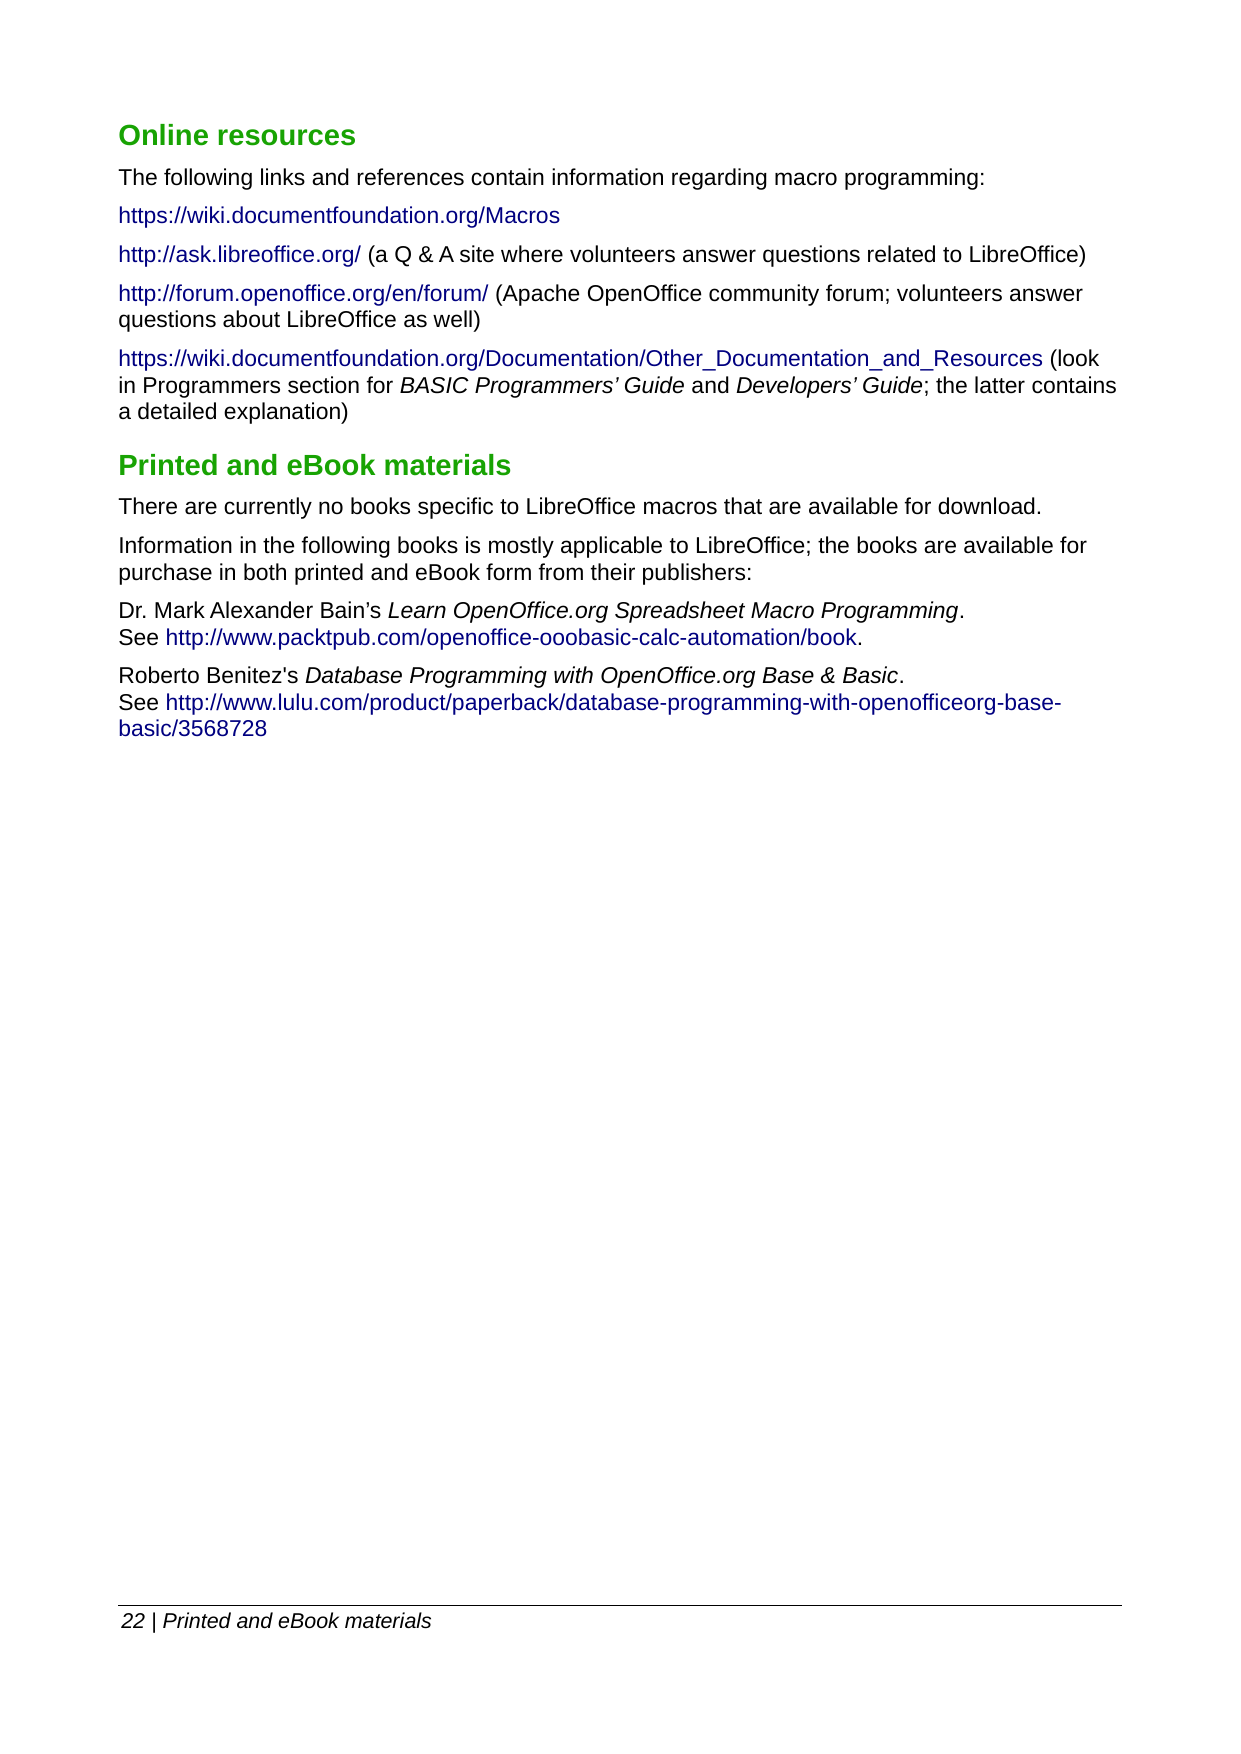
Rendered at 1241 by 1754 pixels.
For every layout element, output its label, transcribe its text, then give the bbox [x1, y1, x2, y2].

text https://wiki.documentfoundation.org/Documentation/Other_Documentation_and_Resources (look in Programmers section for BASIC Programmers’ Guide and Developers’ Guide; the latter contains a detailed explanation) [118, 345, 1122, 424]
subtitle Printed and eBook materials [118, 448, 1122, 481]
text Roberto Benitez's Database Programming with OpenOffice.org Base & Basic. See http://www.lulu.com/product/paperback/database-programming-with-openofficeorg-base-basic/3568728 [118, 662, 1122, 742]
text Dr. Mark Alexander Bain’s Learn OpenOffice.org Spreadsheet Macro Programming. See http://www.packtpub.com/openoffice-ooobasic-calc-automation/book. [118, 597, 1122, 650]
subtitle Online resources [118, 118, 1122, 152]
list Information in the following books is mostly applicable to LibreOffice; the books are available for purchase in both printed and eBook form from their publishers: [118, 532, 1122, 585]
list http://ask.libreoffice.org/ (a Q & A site where volunteers answer questions related to LibreOffice) [118, 241, 1122, 267]
text There are currently no books specific to LibreOffice macros that are available for download. [118, 493, 1122, 519]
list https://wiki.documentfoundation.org/Macros [118, 202, 1122, 229]
list The following links and references contain information regarding macro programming: [118, 163, 1122, 190]
text http://forum.openoffice.org/en/forum/ (Apache OpenOffice community forum; volunteers answer questions about LibreOffice as well) [118, 280, 1122, 333]
